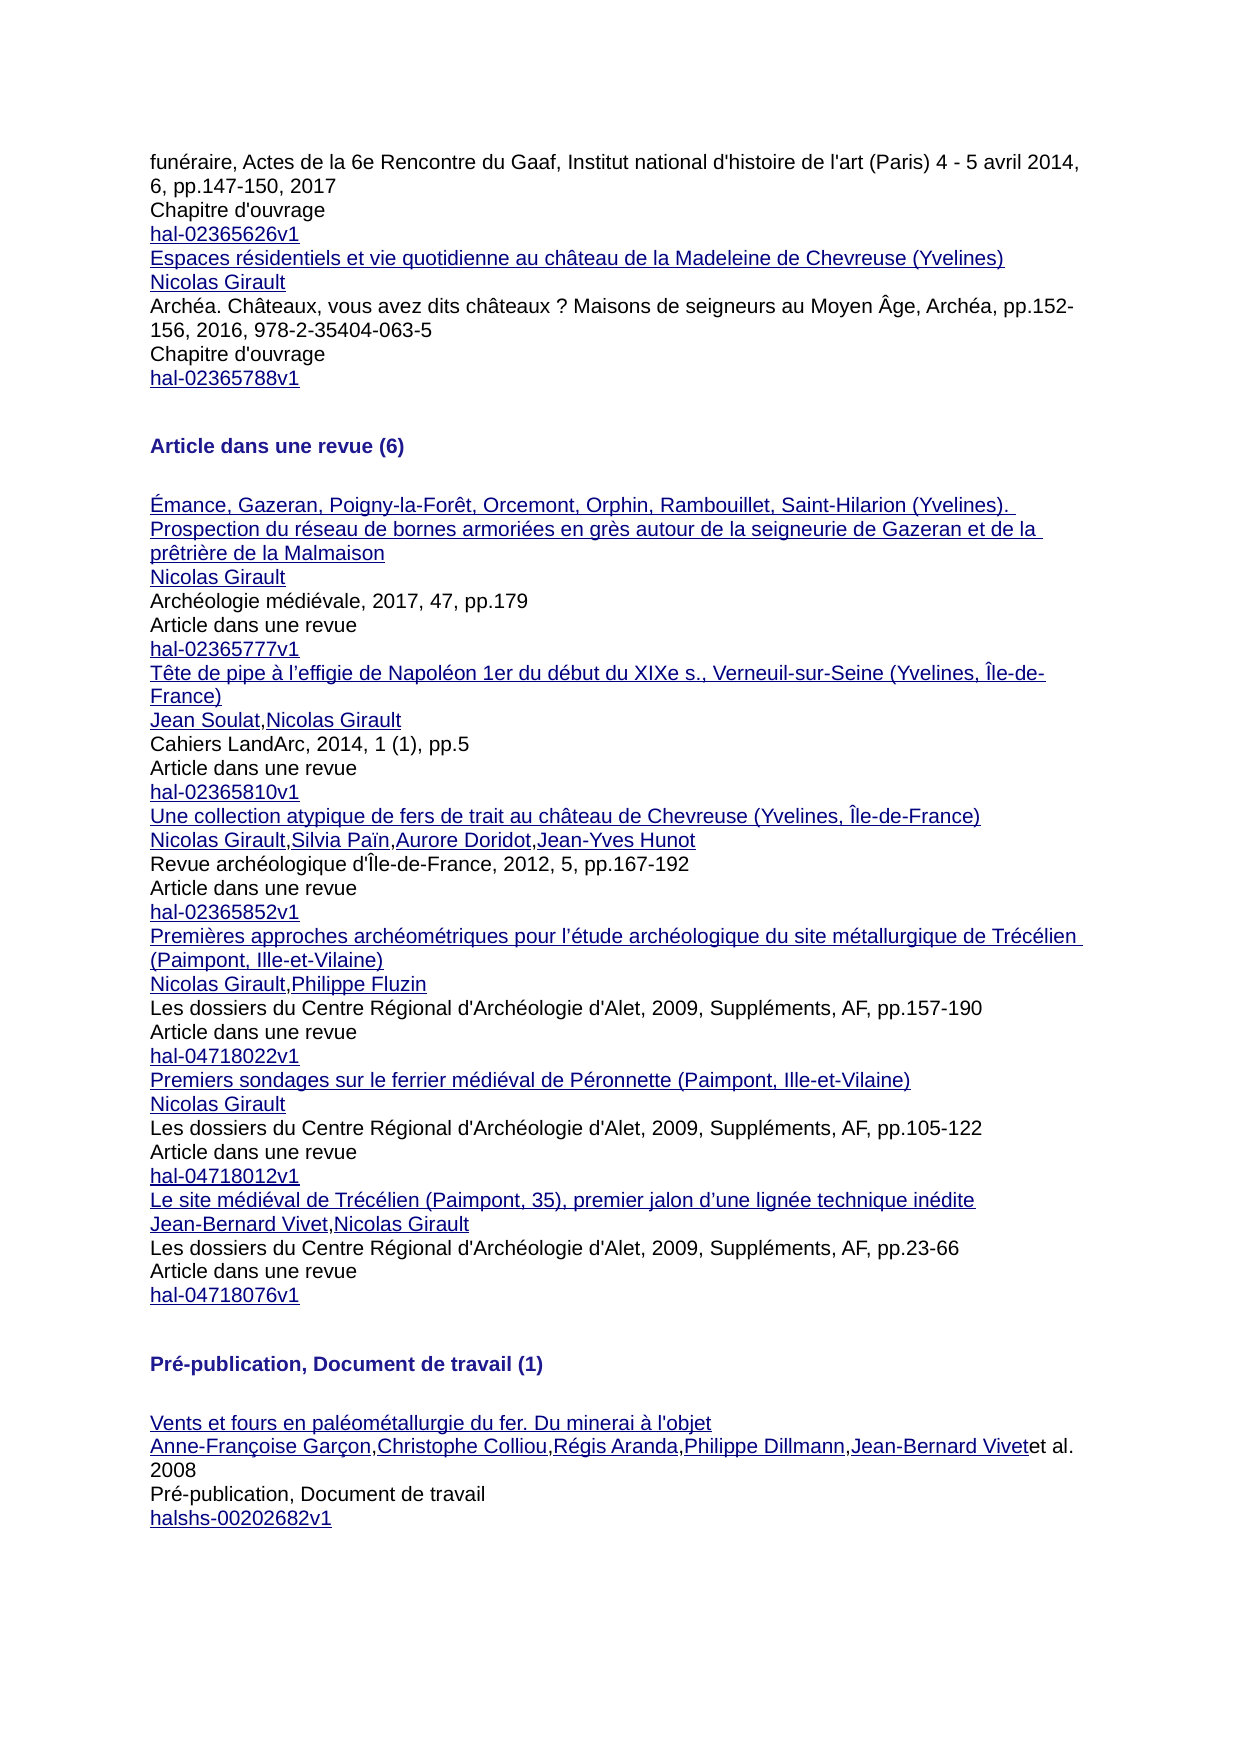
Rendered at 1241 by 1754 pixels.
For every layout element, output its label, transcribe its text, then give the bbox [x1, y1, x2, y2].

table_header Émance, Gazeran, Poigny-la-Forêt, Orcemont, Orphin, Rambouillet, Saint-Hilarion (Yvelines). Prospection du réseau de bornes armoriées en grès autour de la seigneurie de Gazeran et de la prêtrière de la Malmaison Nicolas Girault Archéologie médiévale, 2017, 47, pp.179 Article dans une revue hal-02365777v1 [150, 493, 1090, 660]
subtitle Article dans une revue (6) [150, 434, 1090, 458]
table_cell Un dépôt mobilier du XIXe s. en marge de l’espace funéraire dans l’église Saint-Martin de Verneuil-sur-Seine Nicolas Girault,Jean Soulat de Larminat S.; Corbineaux R.; Corrochano A.; Gleize Y.; Soulat J. Rencontre autour de nouvelles approches de l’archéologie funéraire, 6e rencontre du Groupe d’anthropologie et d’archéologie funéraire, Actes de la 6e Rencontre du Gaaf, Institut national d'histoire de l'art (Paris) 4 - 5 avril 2014, 6, pp.147-150, 2017 Chapitre d'ouvrage hal-02365626v1 [150, 150, 1090, 246]
table_cell Premiers sondages sur le ferrier médiéval de Péronnette (Paimpont, Ille-et-Vilaine) Nicolas Girault Les dossiers du Centre Régional d'Archéologie d'Alet, 2009, Suppléments, AF, pp.105-122 Article dans une revue hal-04718012v1 [150, 1068, 1090, 1187]
table_cell Une collection atypique de fers de trait au château de Chevreuse (Yvelines, Île-de-France) Nicolas Girault,Silvia Païn,Aurore Doridot,Jean-Yves Hunot Revue archéologique d'Île-de-France, 2012, 5, pp.167-192 Article dans une revue hal-02365852v1 [150, 804, 1090, 924]
table_cell Tête de pipe à l’effigie de Napoléon 1er du début du XIXe s., Verneuil-sur-Seine (Yvelines, Île-de-France) Jean Soulat,Nicolas Girault Cahiers LandArc, 2014, 1 (1), pp.5 Article dans une revue hal-02365810v1 [150, 660, 1090, 804]
table_cell Le site médiéval de Trécélien (Paimpont, 35), premier jalon d’une lignée technique inédite Jean-Bernard Vivet,Nicolas Girault Les dossiers du Centre Régional d'Archéologie d'Alet, 2009, Suppléments, AF, pp.23-66 Article dans une revue hal-04718076v1 [150, 1188, 1090, 1307]
table_header Vents et fours en paléométallurgie du fer. Du minerai à l'objet Anne-Françoise Garçon,Christophe Colliou,Régis Aranda,Philippe Dillmann,Jean-Bernard Vivetet al. 2008 Pré-publication, Document de travail halshs-00202682v1 [150, 1410, 1090, 1530]
table_cell Premières approches archéométriques pour l’étude archéologique du site métallurgique de Trécélien (Paimpont, Ille-et-Vilaine) Nicolas Girault,Philippe Fluzin Les dossiers du Centre Régional d'Archéologie d'Alet, 2009, Suppléments, AF, pp.157-190 Article dans une revue hal-04718022v1 [150, 924, 1090, 1068]
table_cell Espaces résidentiels et vie quotidienne au château de la Madeleine de Chevreuse (Yvelines) Nicolas Girault Archéa. Châteaux, vous avez dits châteaux ? Maisons de seigneurs au Moyen Âge, Archéa, pp.152-156, 2016, 978-2-35404-063-5 Chapitre d'ouvrage hal-02365788v1 [150, 246, 1090, 389]
subtitle Pré-publication, Document de travail (1) [150, 1352, 1090, 1376]
